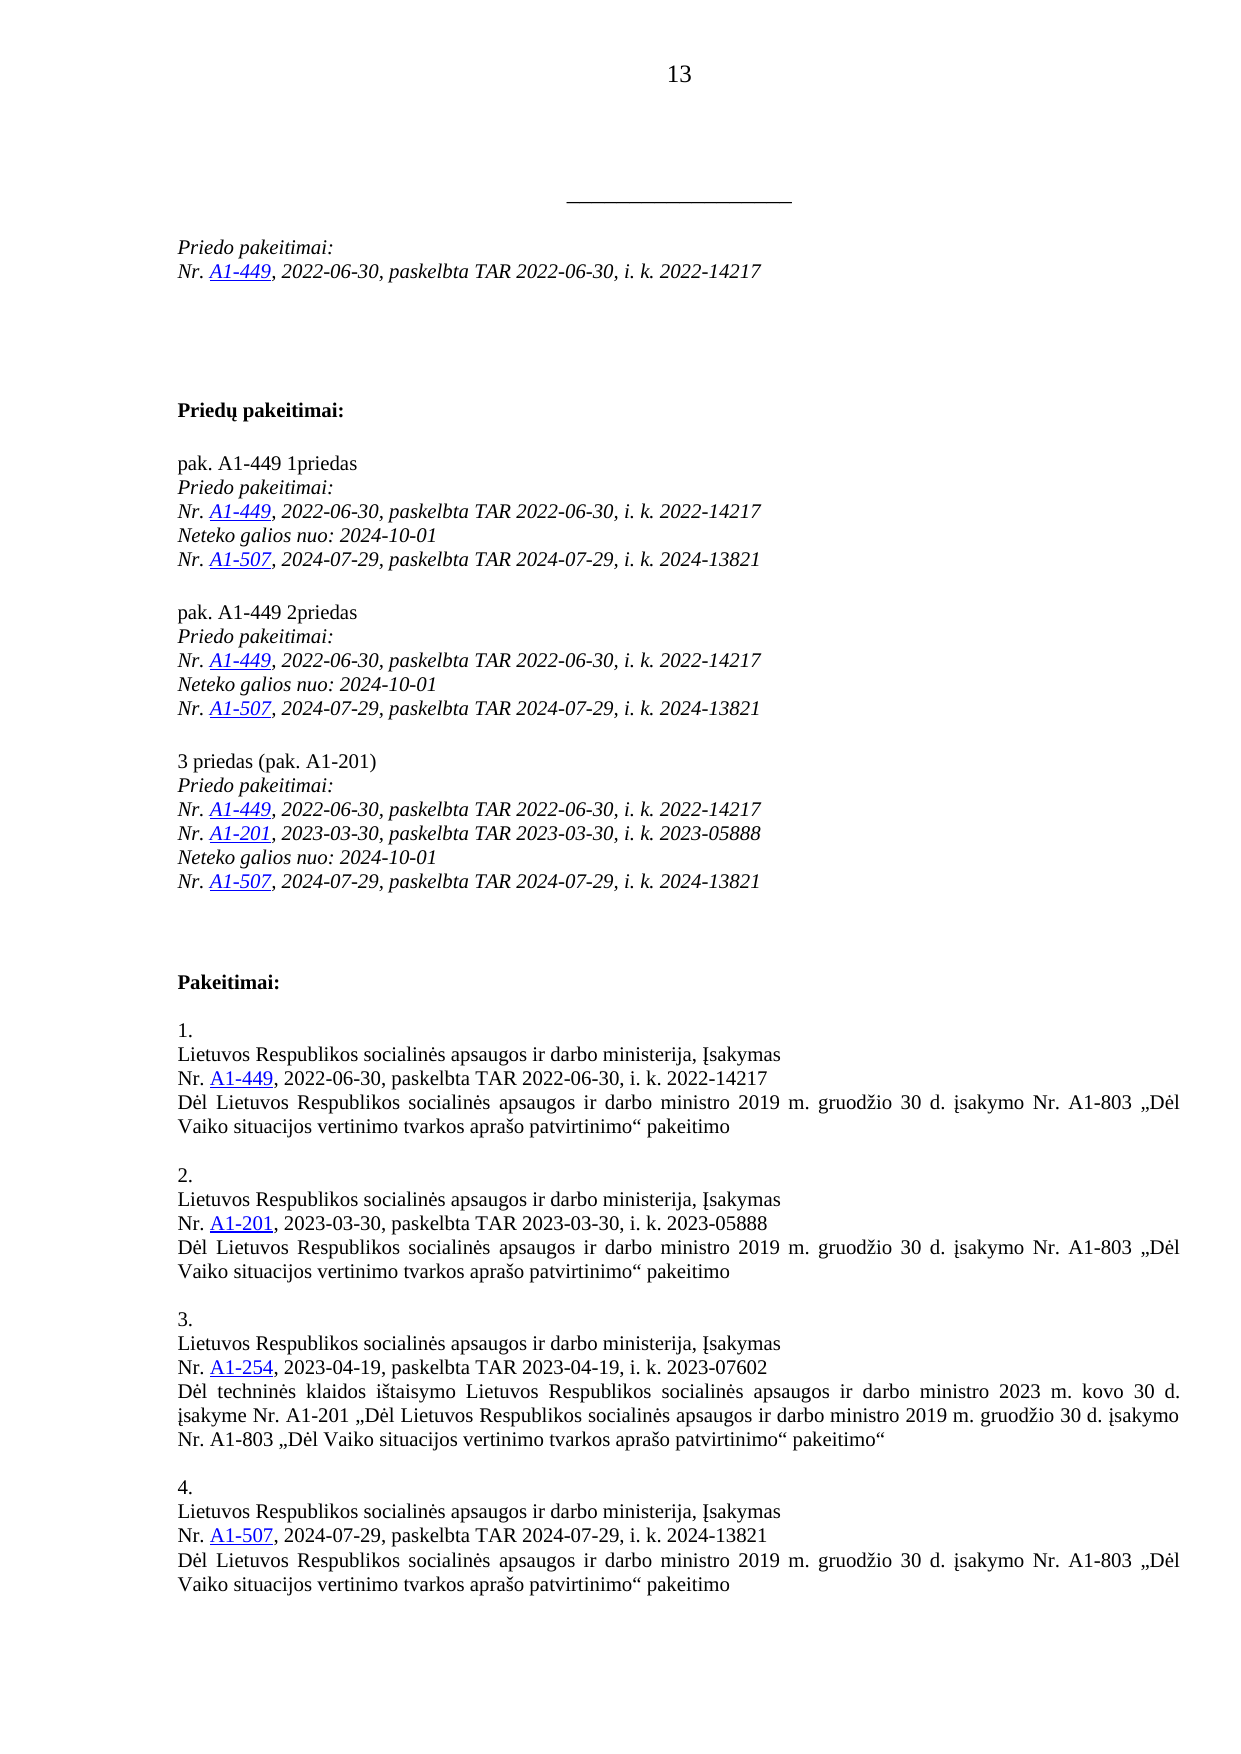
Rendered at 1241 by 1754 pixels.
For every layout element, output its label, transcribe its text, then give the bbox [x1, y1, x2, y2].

text Nr. A1-507, 2024-07-29, paskelbta TAR 2024-07-29, i. k. 2024-13821 [177, 869, 1181, 893]
text Dėl Lietuvos Respublikos socialinės apsaugos ir darbo ministro 2019 m. gruodžio 30 d. įsakymo Nr. A1-803 „Dėl Vaiko situacijos vertinimo tvarkos aprašo patvirtinimo“ pakeitimo [177, 1547, 1181, 1596]
text Dėl techninės klaidos ištaisymo Lietuvos Respublikos socialinės apsaugos ir darbo ministro 2023 m. kovo 30 d. įsakyme Nr. A1-201 „Dėl Lietuvos Respublikos socialinės apsaugos ir darbo ministro 2019 m. gruodžio 30 d. įsakymo Nr. A1-803 „Dėl Vaiko situacijos vertinimo tvarkos aprašo patvirtinimo“ pakeitimo“ [177, 1379, 1181, 1451]
text Nr. A1-449, 2022-06-30, paskelbta TAR 2022-06-30, i. k. 2022-14217 [177, 797, 1181, 821]
text Pakeitimai: [177, 970, 1181, 994]
text __________________ [177, 177, 1181, 206]
text Priedo pakeitimai: [177, 475, 1181, 499]
text Neteko galios nuo: 2024-10-01 [177, 523, 1181, 547]
text Nr. A1-254, 2023-04-19, paskelbta TAR 2023-04-19, i. k. 2023-07602 [177, 1355, 1181, 1379]
text Priedų pakeitimai: [177, 398, 1181, 422]
text Nr. A1-201, 2023-03-30, paskelbta TAR 2023-03-30, i. k. 2023-05888 [177, 1211, 1181, 1235]
text 3 priedas (pak. A1-201) [177, 749, 1181, 773]
text 3. [177, 1307, 1181, 1331]
text Lietuvos Respublikos socialinės apsaugos ir darbo ministerija, Įsakymas [177, 1499, 1181, 1523]
text Nr. A1-449, 2022-06-30, paskelbta TAR 2022-06-30, i. k. 2022-14217 [177, 1066, 1181, 1090]
text Lietuvos Respublikos socialinės apsaugos ir darbo ministerija, Įsakymas [177, 1331, 1181, 1355]
text Nr. A1-449, 2022-06-30, paskelbta TAR 2022-06-30, i. k. 2022-14217 [177, 648, 1181, 672]
text Priedo pakeitimai: [177, 235, 1181, 259]
text Priedo pakeitimai: [177, 773, 1181, 797]
text 4. [177, 1475, 1181, 1499]
text Nr. A1-507, 2024-07-29, paskelbta TAR 2024-07-29, i. k. 2024-13821 [177, 696, 1181, 720]
text pak. A1-449 2priedas [177, 600, 1181, 624]
text Nr. A1-449, 2022-06-30, paskelbta TAR 2022-06-30, i. k. 2022-14217 [177, 499, 1181, 523]
text Dėl Lietuvos Respublikos socialinės apsaugos ir darbo ministro 2019 m. gruodžio 30 d. įsakymo Nr. A1-803 „Dėl Vaiko situacijos vertinimo tvarkos aprašo patvirtinimo“ pakeitimo [177, 1235, 1181, 1283]
text Neteko galios nuo: 2024-10-01 [177, 672, 1181, 696]
text 2. [177, 1162, 1181, 1187]
text Neteko galios nuo: 2024-10-01 [177, 845, 1181, 869]
text Nr. A1-449, 2022-06-30, paskelbta TAR 2022-06-30, i. k. 2022-14217 [177, 259, 1181, 283]
text Lietuvos Respublikos socialinės apsaugos ir darbo ministerija, Įsakymas [177, 1187, 1181, 1211]
text pak. A1-449 1priedas [177, 451, 1181, 475]
text Nr. A1-201, 2023-03-30, paskelbta TAR 2023-03-30, i. k. 2023-05888 [177, 821, 1181, 845]
text Nr. A1-507, 2024-07-29, paskelbta TAR 2024-07-29, i. k. 2024-13821 [177, 547, 1181, 571]
text Priedo pakeitimai: [177, 624, 1181, 648]
text Dėl Lietuvos Respublikos socialinės apsaugos ir darbo ministro 2019 m. gruodžio 30 d. įsakymo Nr. A1-803 „Dėl Vaiko situacijos vertinimo tvarkos aprašo patvirtinimo“ pakeitimo [177, 1090, 1181, 1138]
text Lietuvos Respublikos socialinės apsaugos ir darbo ministerija, Įsakymas [177, 1042, 1181, 1066]
text 1. [177, 1018, 1181, 1042]
text Nr. A1-507, 2024-07-29, paskelbta TAR 2024-07-29, i. k. 2024-13821 [177, 1523, 1181, 1547]
